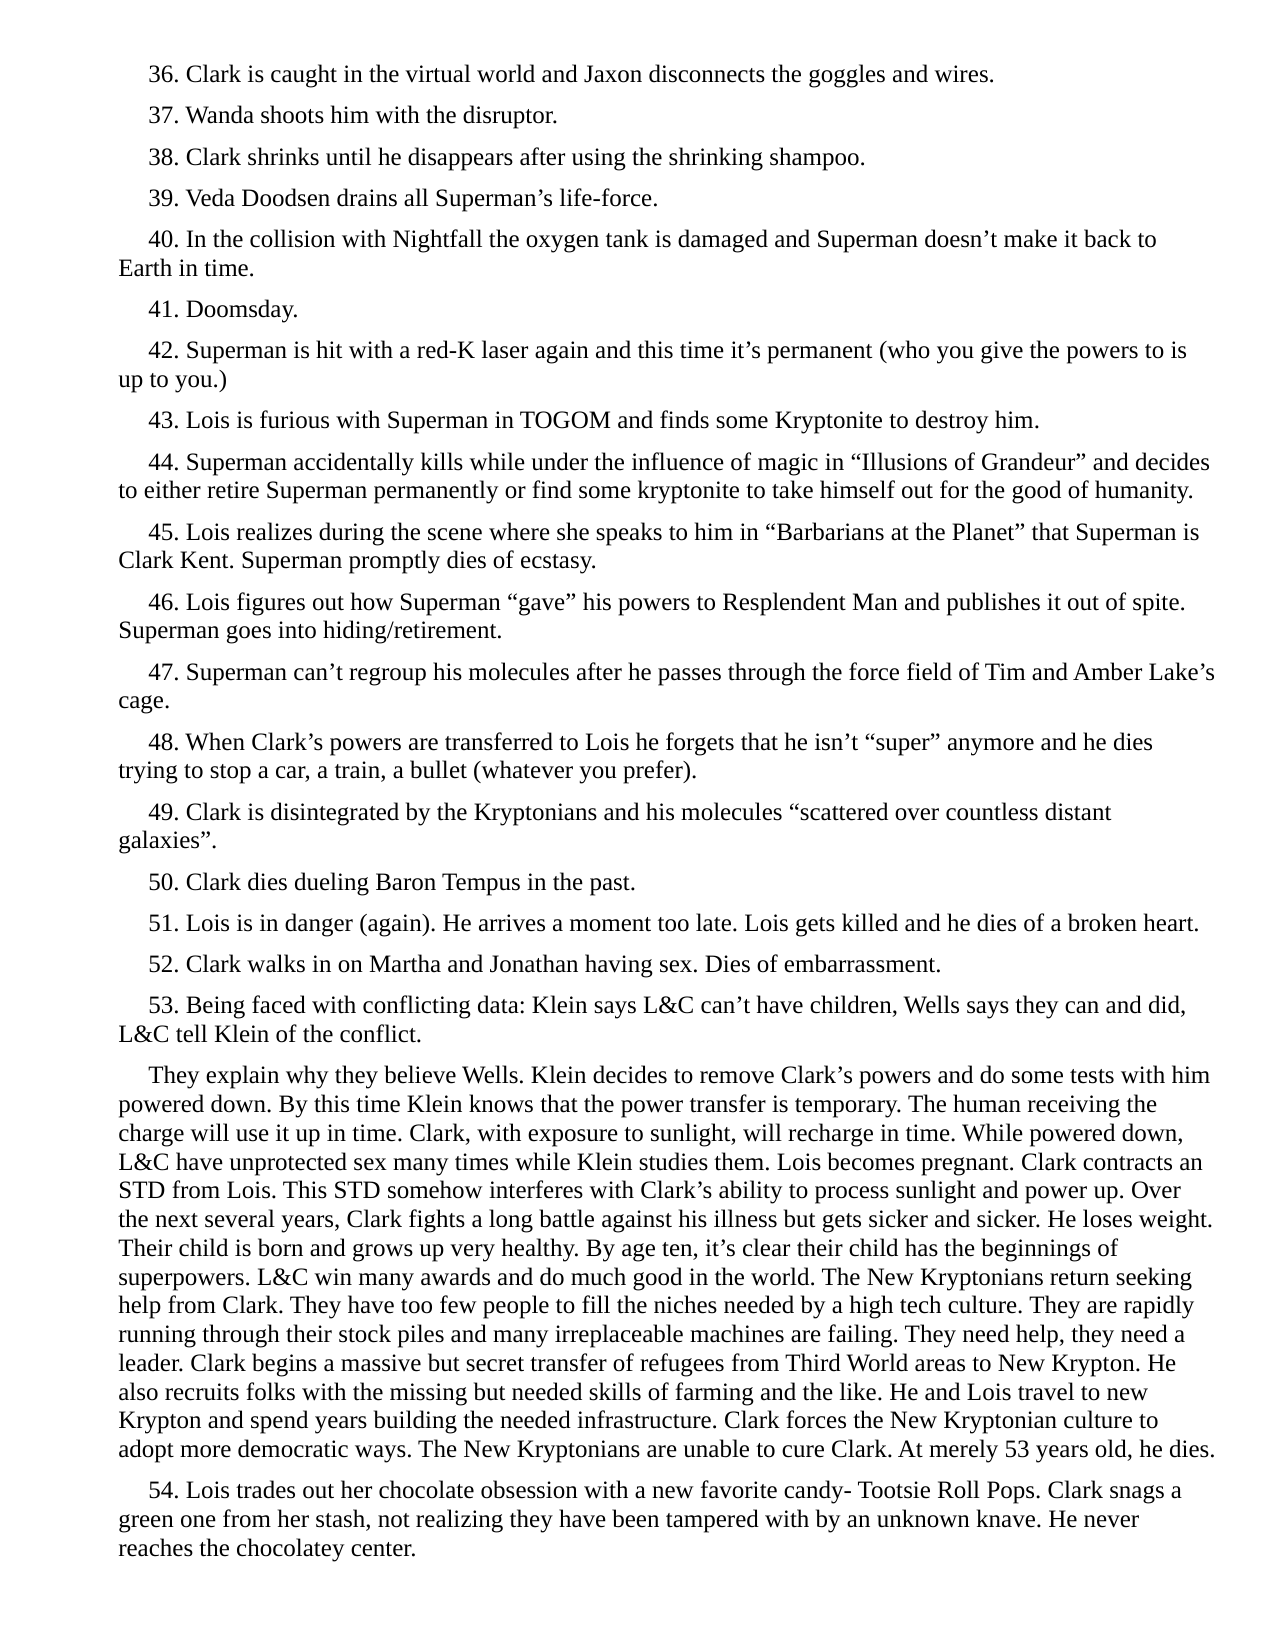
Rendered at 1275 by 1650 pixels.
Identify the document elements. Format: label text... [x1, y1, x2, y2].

text 48. When Clark’s powers are transferred to Lois he forgets that he isn’t “super” anymore and he dies trying to stop a car, a train, a bullet (whatever you prefer). [118, 727, 1216, 784]
text 54. Lois trades out her chocolate obsession with a new favorite candy- Tootsie Roll Pops. Clark snags a green one from her stash, not realizing they have been tampered with by an unknown knave. He never reaches the chocolatey center. [118, 1475, 1216, 1562]
text 41. Doomsday. [118, 294, 1216, 323]
text 53. Being faced with conflicting data: Klein says L&C can’t have children, Wells says they can and did, L&C tell Klein of the conflict. [118, 990, 1216, 1048]
text 36. Clark is caught in the virtual world and Jaxon disconnects the goggles and wires. [118, 59, 1216, 88]
text 37. Wanda shoots him with the disruptor. [118, 100, 1216, 129]
text 40. In the collision with Nightfall the oxygen tank is damaged and Superman doesn’t make it back to Earth in time. [118, 224, 1216, 282]
text 50. Clark dies dueling Baron Tempus in the past. [118, 867, 1216, 895]
text 42. Superman is hit with a red-K laser again and this time it’s permanent (who you give the powers to is up to you.) [118, 335, 1216, 393]
text 39. Veda Doodsen drains all Superman’s life-force. [118, 183, 1216, 212]
text 49. Clark is disintegrated by the Kryptonians and his molecules “scattered over countless distant galaxies”. [118, 797, 1216, 854]
text 47. Superman can’t regroup his molecules after he passes through the force field of Tim and Amber Lake’s cage. [118, 657, 1216, 714]
text 38. Clark shrinks until he disappears after using the shrinking shampoo. [118, 142, 1216, 170]
text 43. Lois is furious with Superman in TOGOM and finds some Kryptonite to destroy him. [118, 405, 1216, 434]
text 51. Lois is in danger (again). He arrives a moment too late. Lois gets killed and he dies of a broken heart. [118, 908, 1216, 937]
text 46. Lois figures out how Superman “gave” his powers to Resplendent Man and publishes it out of spite. Superman goes into hiding/retirement. [118, 587, 1216, 644]
text 45. Lois realizes during the scene where she speaks to him in “Barbarians at the Planet” that Superman is Clark Kent. Superman promptly dies of ecstasy. [118, 517, 1216, 574]
text They explain why they believe Wells. Klein decides to remove Clark’s powers and do some tests with him powered down. By this time Klein knows that the power transfer is temporary. The human receiving the charge will use it up in time. Clark, with exposure to sunlight, will recharge in time. While powered down, L&C have unprotected sex many times while Klein studies them. Lois becomes pregnant. Clark contracts an STD from Lois. This STD somehow interferes with Clark’s ability to process sunlight and power up. Over the next several years, Clark fights a long battle against his illness but gets sicker and sicker. He loses weight. Their child is born and grows up very healthy. By age ten, it’s clear their child has the beginnings of superpowers. L&C win many awards and do much good in the world. The New Kryptonians return seeking help from Clark. They have too few people to fill the niches needed by a high tech culture. They are rapidly running through their stock piles and many irreplaceable machines are failing. They need help, they need a leader. Clark begins a massive but secret transfer of refugees from Third World areas to New Krypton. He also recruits folks with the missing but needed skills of farming and the like. He and Lois travel to new Krypton and spend years building the needed infrastructure. Clark forces the New Kryptonian culture to adopt more democratic ways. The New Kryptonians are unable to cure Clark. At merely 53 years old, he dies. [118, 1060, 1216, 1463]
text 52. Clark walks in on Martha and Jonathan having sex. Dies of embarrassment. [118, 949, 1216, 978]
text 44. Superman accidentally kills while under the influence of magic in “Illusions of Grandeur” and decides to either retire Superman permanently or find some kryptonite to take himself out for the good of humanity. [118, 447, 1216, 504]
